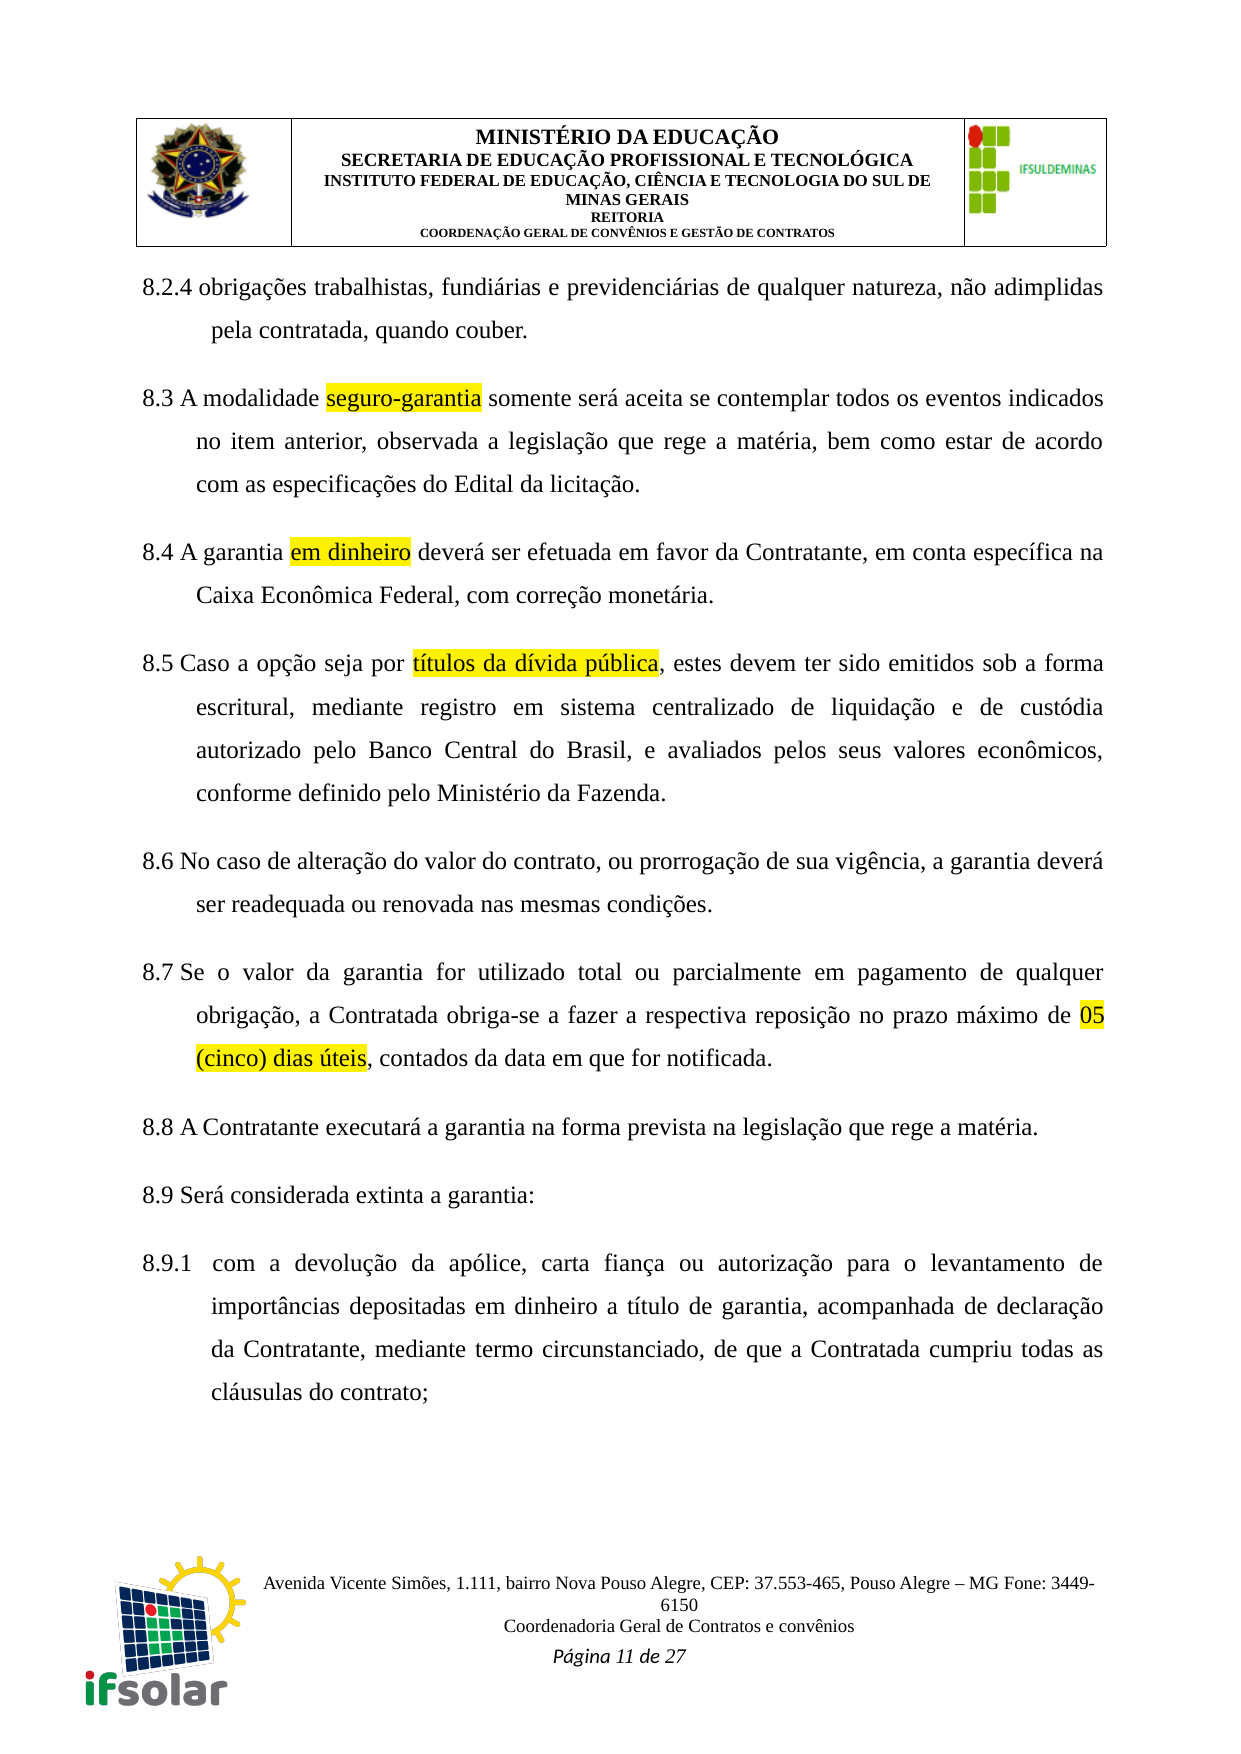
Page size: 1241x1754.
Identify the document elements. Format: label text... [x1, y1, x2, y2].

list Será considerada extinta a garantia: [136, 1180, 1104, 1208]
list A Contratante executará a garantia na forma prevista na legislação que rege a matéria. [136, 1112, 1104, 1140]
list Caso a opção seja por títulos da dívida pública, estes devem ter sido emitidos sob a forma escritural, mediante registro em sistema centralizado de liquidação e de custódia autorizado pelo Banco Central do Brasil, e avaliados pelos seus valores econômicos, conforme definido pelo Ministério da Fazenda. [136, 648, 1104, 807]
list obrigações trabalhistas, fundiárias e previdenciárias de qualquer natureza, não adimplidas pela contratada, quando couber. [136, 272, 1104, 343]
picture [85, 1556, 246, 1706]
list com a devolução da apólice, carta fiança ou autorização para o levantamento de importâncias depositadas em dinheiro a título de garantia, acompanhada de declaração da Contratante, mediante termo circunstanciado, de que a Contratada cumpriu todas as cláusulas do contrato; [136, 1248, 1104, 1406]
list A garantia em dinheiro deverá ser efetuada em favor da Contratante, em conta específica na Caixa Econômica Federal, com correção monetária. [136, 537, 1104, 609]
list No caso de alteração do valor do contrato, ou prorrogação de sua vigência, a garantia deverá ser readequada ou renovada nas mesmas condições. [136, 846, 1104, 918]
list Se o valor da garantia for utilizado total ou parcialmente em pagamento de qualquer obrigação, a Contratada obriga-se a fazer a respectiva reposição no prazo máximo de 05 (cinco) dias úteis, contados da data em que for notificada. [136, 957, 1104, 1072]
list A modalidade seguro-garantia somente será aceita se contemplar todos os eventos indicados no item anterior, observada a legislação que rege a matéria, bem como estar de acordo com as especificações do Edital da licitação. [136, 383, 1104, 498]
